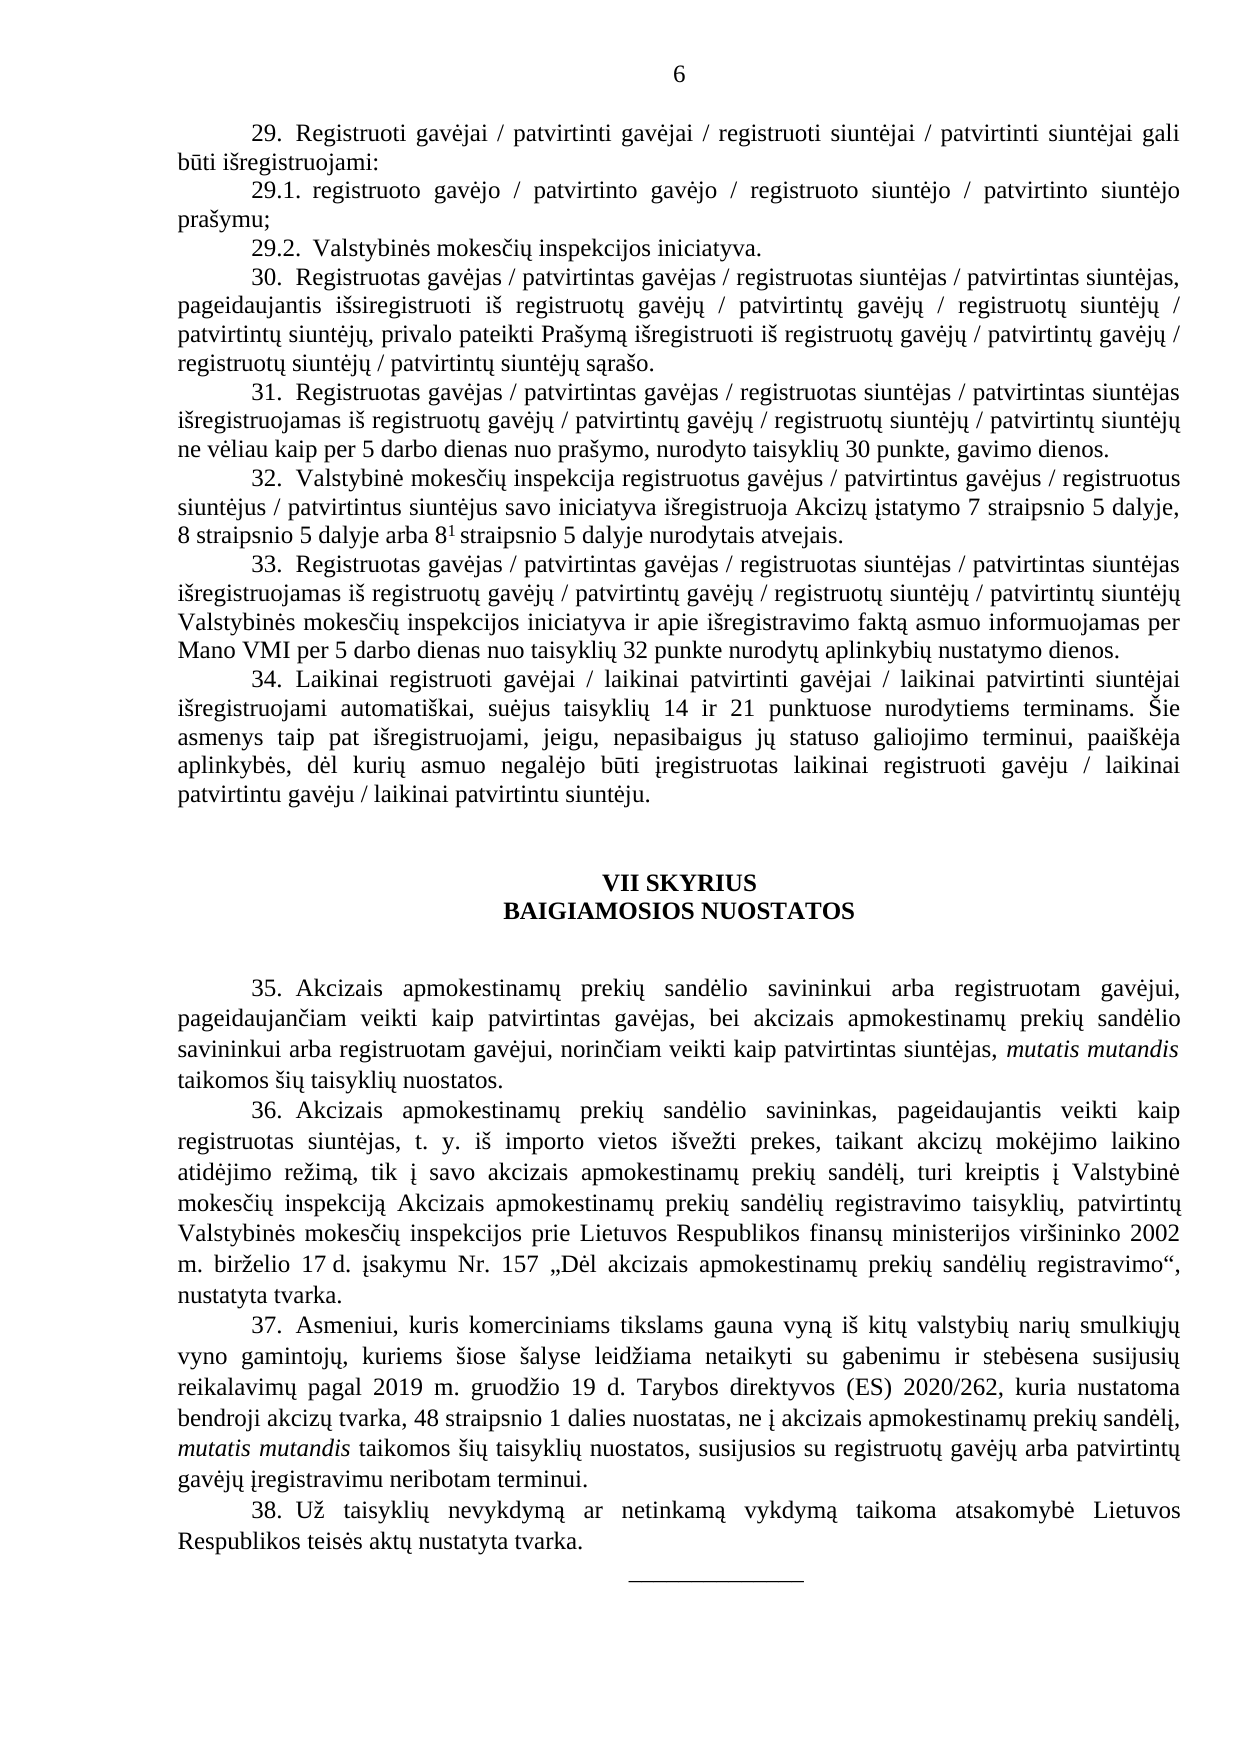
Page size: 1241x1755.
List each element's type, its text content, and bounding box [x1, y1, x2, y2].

text 31. Registruotas gavėjas / patvirtintas gavėjas / registruotas siuntėjas / patvirtintas siuntėjas išregistruojamas iš registruotų gavėjų / patvirtintų gavėjų / registruotų siuntėjų / patvirtintų siuntėjų ne vėliau kaip per 5 darbo dienas nuo prašymo, nurodyto taisyklių 30 punkte, gavimo dienos. [177, 377, 1181, 463]
text 35. Akcizais apmokestinamų prekių sandėlio savininkui arba registruotam gavėjui, pageidaujančiam veikti kaip patvirtintas gavėjas, bei akcizais apmokestinamų prekių sandėlio savininkui arba registruotam gavėjui, norinčiam veikti kaip patvirtintas siuntėjas, mutatis mutandis taikomos šių taisyklių nuostatos. [177, 973, 1181, 1093]
text 29.2. Valstybinės mokesčių inspekcijos iniciatyva. [177, 233, 1181, 262]
text 38. Už taisyklių nevykdymą ar netinkamą vykdymą taikoma atsakomybė Lietuvos Respublikos teisės aktų nustatyta tvarka. [177, 1495, 1181, 1554]
text VII SKYRIUS [177, 868, 1181, 896]
text 29.1. registruoto gavėjo / patvirtinto gavėjo / registruoto siuntėjo / patvirtinto siuntėjo prašymu; [177, 176, 1181, 233]
text ______________ [251, 1556, 1181, 1585]
text 33. Registruotas gavėjas / patvirtintas gavėjas / registruotas siuntėjas / patvirtintas siuntėjas išregistruojamas iš registruotų gavėjų / patvirtintų gavėjų / registruotų siuntėjų / patvirtintų siuntėjų Valstybinės mokesčių inspekcijos iniciatyva ir apie išregistravimo faktą asmuo informuojamas per Mano VMI per 5 darbo dienas nuo taisyklių 32 punkte nurodytų aplinkybių nustatymo dienos. [177, 549, 1181, 664]
text 32. Valstybinė mokesčių inspekcija registruotus gavėjus / patvirtintus gavėjus / registruotus siuntėjus / patvirtintus siuntėjus savo iniciatyva išregistruoja Akcizų įstatymo 7 straipsnio 5 dalyje, 8 straipsnio 5 dalyje arba 81 straipsnio 5 dalyje nurodytais atvejais. [177, 463, 1181, 549]
text 34. Laikinai registruoti gavėjai / laikinai patvirtinti gavėjai / laikinai patvirtinti siuntėjai išregistruojami automatiškai, suėjus taisyklių 14 ir 21 punktuose nurodytiems terminams. Šie asmenys taip pat išregistruojami, jeigu, nepasibaigus jų statuso galiojimo terminui, paaiškėja aplinkybės, dėl kurių asmuo negalėjo būti įregistruotas laikinai registruoti gavėju / laikinai patvirtintu gavėju / laikinai patvirtintu siuntėju. [177, 664, 1181, 808]
text 37. Asmeniui, kuris komerciniams tikslams gauna vyną iš kitų valstybių narių smulkiųjų vyno gamintojų, kuriems šiose šalyse leidžiama netaikyti su gabenimu ir stebėsena susijusių reikalavimų pagal 2019 m. gruodžio 19 d. Tarybos direktyvos (ES) 2020/262, kuria nustatoma bendroji akcizų tvarka, 48 straipsnio 1 dalies nuostatas, ne į akcizais apmokestinamų prekių sandėlį, mutatis mutandis taikomos šių taisyklių nuostatos, susijusios su registruotų gavėjų arba patvirtintų gavėjų įregistravimu neribotam terminui. [177, 1311, 1181, 1493]
text 36. Akcizais apmokestinamų prekių sandėlio savininkas, pageidaujantis veikti kaip registruotas siuntėjas, t. y. iš importo vietos išvežti prekes, taikant akcizų mokėjimo laikino atidėjimo režimą, tik į savo akcizais apmokestinamų prekių sandėlį, turi kreiptis į Valstybinė mokesčių inspekciją Akcizais apmokestinamų prekių sandėlių registravimo taisyklių, patvirtintų Valstybinės mokesčių inspekcijos prie Lietuvos Respublikos finansų ministerijos viršininko 2002 m. birželio 17 d. įsakymu Nr. 157 „Dėl akcizais apmokestinamų prekių sandėlių registravimo“, nustatyta tvarka. [177, 1096, 1181, 1309]
text 30. Registruotas gavėjas / patvirtintas gavėjas / registruotas siuntėjas / patvirtintas siuntėjas, pageidaujantis išsiregistruoti iš registruotų gavėjų / patvirtintų gavėjų / registruotų siuntėjų / patvirtintų siuntėjų, privalo pateikti Prašymą išregistruoti iš registruotų gavėjų / patvirtintų gavėjų / registruotų siuntėjų / patvirtintų siuntėjų sąrašo. [177, 262, 1181, 377]
text BAIGIAMOSIOS NUOSTATOS [177, 896, 1181, 925]
text 29. Registruoti gavėjai / patvirtinti gavėjai / registruoti siuntėjai / patvirtinti siuntėjai gali būti išregistruojami: [177, 118, 1181, 176]
